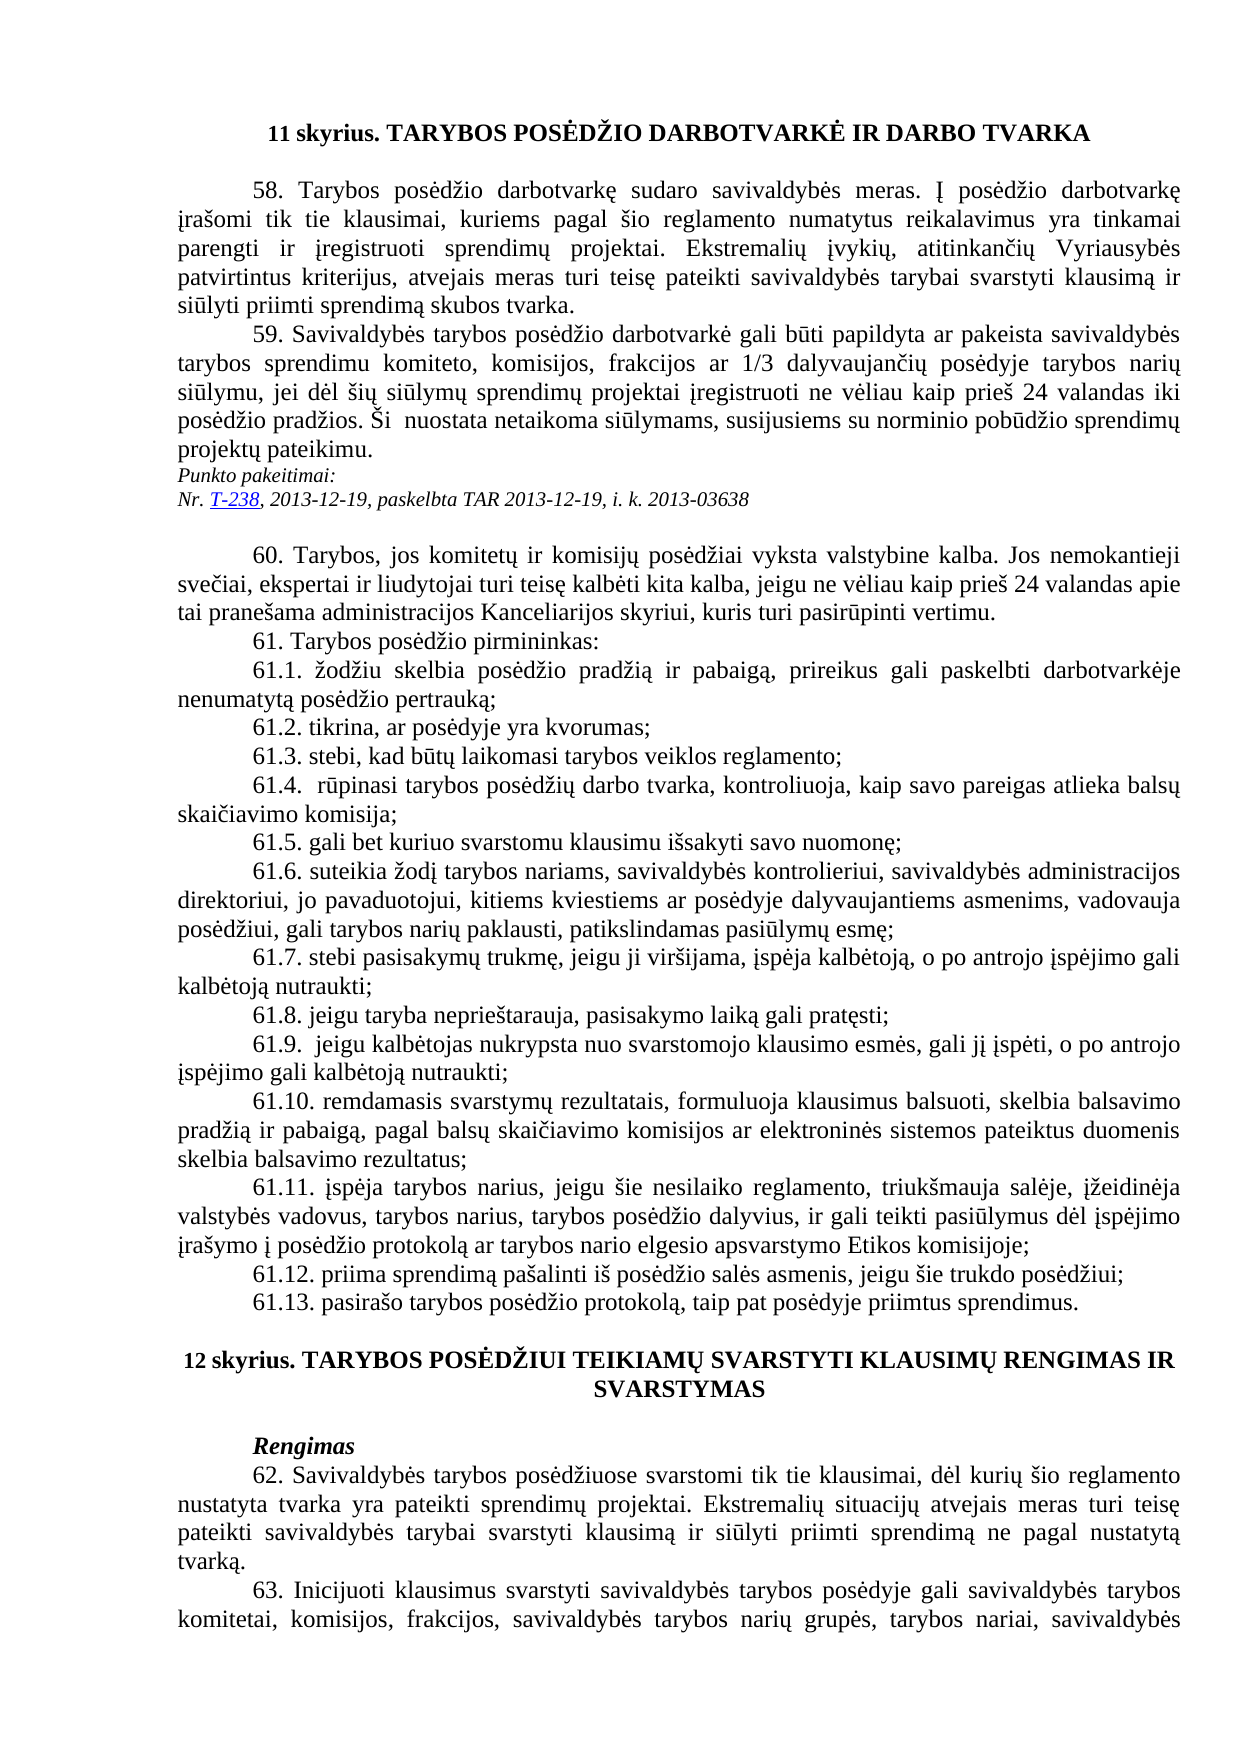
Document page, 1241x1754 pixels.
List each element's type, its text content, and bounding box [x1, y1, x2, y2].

text 61.3. stebi, kad būtų laikomasi tarybos veiklos reglamento; [177, 741, 1181, 770]
text Rengimas [177, 1431, 1181, 1460]
text 61.9. jeigu kalbėtojas nukrypsta nuo svarstomojo klausimo esmės, gali jį įspėti, o po antrojo įspėjimo gali kalbėtoją nutraukti; [177, 1029, 1181, 1086]
text Punkto pakeitimai: [177, 463, 1181, 487]
text 58. Tarybos posėdžio darbotvarkę sudaro savivaldybės meras. Į posėdžio darbotvarkę įrašomi tik tie klausimai, kuriems pagal šio reglamento numatytus reikalavimus yra tinkamai parengti ir įregistruoti sprendimų projektai. Ekstremalių įvykių, atitinkančių Vyriausybės patvirtintus kriterijus, atvejais meras turi teisę pateikti savivaldybės tarybai svarstyti klausimą ir siūlyti priimti sprendimą skubos tvarka. [177, 176, 1181, 319]
text 61.8. jeigu taryba neprieštarauja, pasisakymo laiką gali pratęsti; [177, 1000, 1181, 1029]
text 61.2. tikrina, ar posėdyje yra kvorumas; [177, 712, 1181, 741]
text 61.6. suteikia žodį tarybos nariams, savivaldybės kontrolieriui, savivaldybės administracijos direktoriui, jo pavaduotojui, kitiems kviestiems ar posėdyje dalyvaujantiems asmenims, vadovauja posėdžiui, gali tarybos narių paklausti, patikslindamas pasiūlymų esmę; [177, 856, 1181, 942]
text 59. Savivaldybės tarybos posėdžio darbotvarkė gali būti papildyta ar pakeista savivaldybės tarybos sprendimu komiteto, komisijos, frakcijos ar 1/3 dalyvaujančių posėdyje tarybos narių siūlymu, jei dėl šių siūlymų sprendimų projektai įregistruoti ne vėliau kaip prieš 24 valandas iki posėdžio pradžios. Ši nuostata netaikoma siūlymams, susijusiems su norminio pobūdžio sprendimų projektų pateikimu. [177, 319, 1181, 463]
text Nr. T-238, 2013-12-19, paskelbta TAR 2013-12-19, i. k. 2013-03638 [177, 487, 1181, 511]
text 62. Savivaldybės tarybos posėdžiuose svarstomi tik tie klausimai, dėl kurių šio reglamento nustatyta tvarka yra pateikti sprendimų projektai. Ekstremalių situacijų atvejais meras turi teisę pateikti savivaldybės tarybai svarstyti klausimą ir siūlyti priimti sprendimą ne pagal nustatytą tvarką. [177, 1460, 1181, 1575]
text 60. Tarybos, jos komitetų ir komisijų posėdžiai vyksta valstybine kalba. Jos nemokantieji svečiai, ekspertai ir liudytojai turi teisę kalbėti kita kalba, jeigu ne vėliau kaip prieš 24 valandas apie tai pranešama administracijos Kanceliarijos skyriui, kuris turi pasirūpinti vertimu. [177, 540, 1181, 626]
text 61.10. remdamasis svarstymų rezultatais, formuluoja klausimus balsuoti, skelbia balsavimo pradžią ir pabaigą, pagal balsų skaičiavimo komisijos ar elektroninės sistemos pateiktus duomenis skelbia balsavimo rezultatus; [177, 1086, 1181, 1172]
text 61.7. stebi pasisakymų trukmę, jeigu ji viršijama, įspėja kalbėtoją, o po antrojo įspėjimo gali kalbėtoją nutraukti; [177, 942, 1181, 1000]
text 63. Inicijuoti klausimus svarstyti savivaldybės tarybos posėdyje gali savivaldybės tarybos komitetai, komisijos, frakcijos, savivaldybės tarybos narių grupės, tarybos nariai, savivaldybės [177, 1575, 1181, 1632]
text 11 skyrius. TARYBOS POSĖDŽIO DARBOTVARKĖ IR DARBO TVARKA [177, 118, 1181, 147]
text 61.4. rūpinasi tarybos posėdžių darbo tvarka, kontroliuoja, kaip savo pareigas atlieka balsų skaičiavimo komisija; [177, 770, 1181, 827]
text 61. Tarybos posėdžio pirmininkas: [177, 626, 1181, 655]
text 61.1. žodžiu skelbia posėdžio pradžią ir pabaigą, prireikus gali paskelbti darbotvarkėje nenumatytą posėdžio pertrauką; [177, 655, 1181, 712]
text 61.13. pasirašo tarybos posėdžio protokolą, taip pat posėdyje priimtus sprendimus. [177, 1287, 1181, 1316]
text 12 skyrius. TARYBOS POSĖDŽIUI TEIKIAMŲ SVARSTYTI KLAUSIMŲ RENGIMAS IR SVARSTYMAS [177, 1345, 1181, 1402]
text 61.12. priima sprendimą pašalinti iš posėdžio salės asmenis, jeigu šie trukdo posėdžiui; [177, 1259, 1181, 1287]
text 61.5. gali bet kuriuo svarstomu klausimu išsakyti savo nuomonę; [177, 827, 1181, 856]
text 61.11. įspėja tarybos narius, jeigu šie nesilaiko reglamento, triukšmauja salėje, įžeidinėja valstybės vadovus, tarybos narius, tarybos posėdžio dalyvius, ir gali teikti pasiūlymus dėl įspėjimo įrašymo į posėdžio protokolą ar tarybos nario elgesio apsvarstymo Etikos komisijoje; [177, 1172, 1181, 1259]
